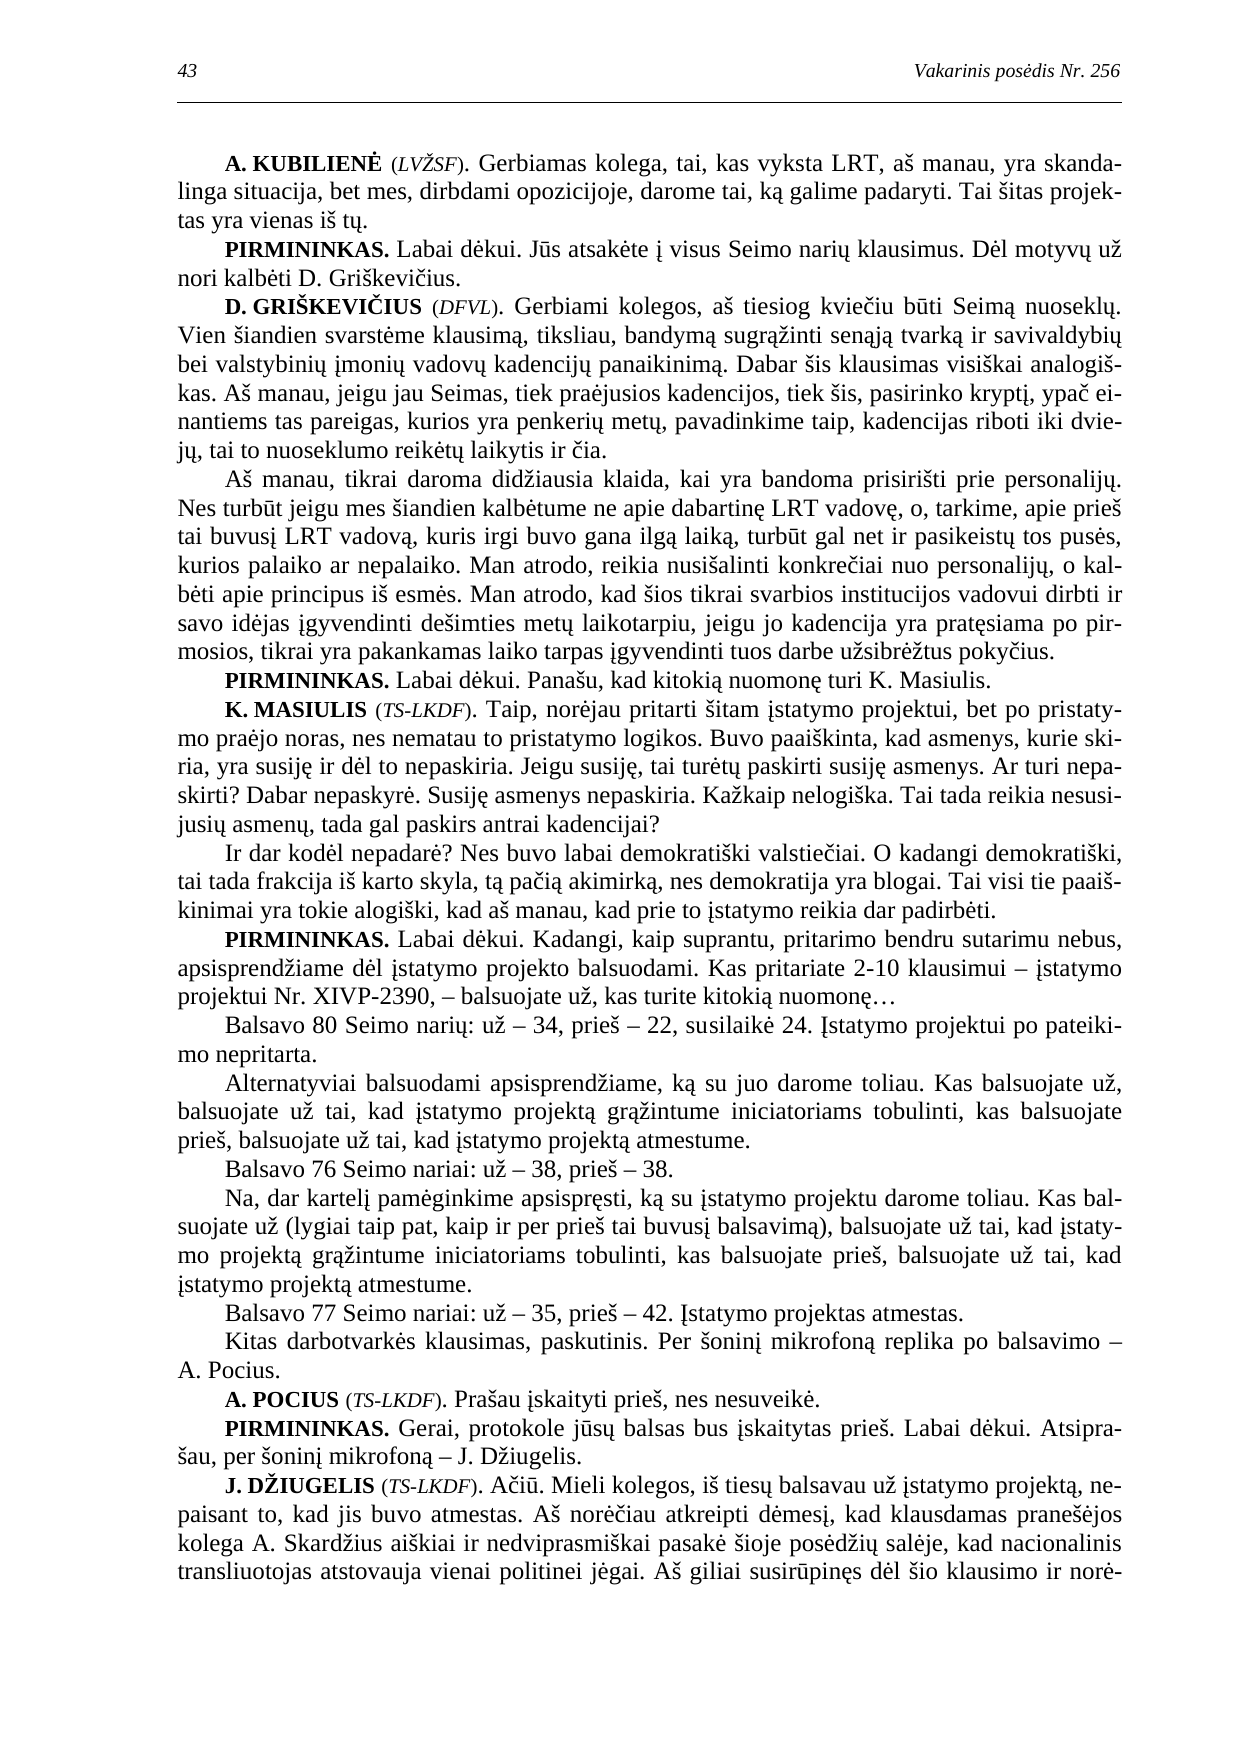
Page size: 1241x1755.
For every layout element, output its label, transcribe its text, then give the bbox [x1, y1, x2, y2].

text Na, dar kar­te­lį pa­mė­gin­ki­me ap­si­spręs­ti, ką su įsta­ty­mo pro­jek­tu da­ro­me to­liau. Kas bal­suo­ja­te už (ly­giai taip pat, kaip ir per prieš tai bu­vu­sį bal­sa­vi­mą), bal­suo­ja­te už tai, kad įsta­ty­mo pro­jek­tą grą­žin­tu­me ini­cia­to­riams to­bu­lin­ti, kas bal­suo­ja­te prieš, bal­suo­ja­te už tai, kad įsta­ty­mo pro­jek­tą at­mes­tu­me. [177, 1183, 1122, 1298]
text Ir dar ko­dėl ne­pa­da­rė? Nes bu­vo la­bai de­mo­kra­tiški vals­tie­čiai. O ka­dan­gi de­mo­kra­tiški, tai ta­da frak­ci­ja iš kar­to sky­la, tą pa­čią aki­mir­ką, nes de­mo­kra­tija yra blo­gai. Tai vi­si tie pa­aiš­ki­ni­mai yra to­kie alo­giš­ki, kad aš ma­nau, kad prie to įsta­ty­mo rei­kia dar pa­dir­bė­ti. [177, 838, 1122, 924]
text Aš ma­nau, tik­rai da­ro­ma di­džiau­sia klai­da, ka­i yra ban­do­ma pri­si­riš­ti prie per­so­na­li­jų. Nes tur­būt jei­gu mes šian­dien kal­bė­tu­me ne apie da­bar­ti­nę LRT va­do­vę, o, tar­ki­me, apie prieš tai bu­vu­sį LRT va­do­vą, ku­ris ir­gi bu­vo ga­na il­gą lai­ką, tur­būt gal net ir pa­si­keis­tų tos pu­sės, ku­rios pa­lai­ko ar ne­pa­lai­ko. Man at­ro­do, rei­kia nu­si­ša­lin­ti kon­kre­čiai nuo per­so­na­li­jų, o kal­bė­ti apie prin­ci­pus iš es­mės. Man at­ro­do, kad šios tik­rai svar­bios ins­ti­tu­ci­jos va­do­vui dirb­ti ir sa­vo idė­jas įgy­ven­din­ti de­šim­ties me­tų lai­ko­tar­piu, jei­gu jo ka­den­ci­ja yra pra­tę­sia­ma po pir­mo­sios, tik­rai yra pa­kan­ka­mas lai­ko tar­pas įgy­ven­din­ti tuos dar­be už­si­brėž­tus po­ky­čius. [177, 464, 1122, 665]
text Bal­sa­vo 77 Sei­mo na­riai: už – 35, prieš – 42. Įsta­ty­mo pro­jek­tas at­mes­tas. [177, 1298, 1122, 1326]
text A. POCIUS (TS-LKDF). Pra­šau įskai­ty­ti prieš, nes ne­su­vei­kė. [177, 1384, 1122, 1413]
text PIRMININKAS. La­bai dė­kui. Ka­dan­gi, kaip su­pran­tu, pri­ta­ri­mo ben­dru su­ta­ri­mu ne­bus, ap­si­spren­džia­me dėl įsta­ty­mo pro­jek­to bal­suo­da­mi. Kas pri­ta­ria­te 2-10 klau­si­mui – įsta­ty­mo pro­jek­tui Nr. XIVP-2390, – bal­suo­ja­te už, kas tu­ri­te ki­to­kią nuo­mo­nę… [177, 924, 1122, 1010]
text Ki­tas dar­bo­tvarkės klau­si­mas, pas­ku­ti­nis. Per šo­ni­nį mik­ro­fo­ną re­pli­ka po bal­sa­vi­mo – A. Po­cius. [177, 1326, 1122, 1384]
text J. DŽIUGELIS (TS-LKDF). Ačiū. Mie­li ko­le­gos, iš tie­sų bal­sa­vau už įsta­ty­mo pro­jek­tą, ne­pai­sant to, kad jis bu­vo at­mes­tas. Aš no­rė­čiau at­kreip­ti dė­me­sį, kad klau­s­da­mas pra­ne­šė­jos ko­le­ga A. Skar­džius aiš­kiai ir ne­dvip­ras­miš­kai pa­sa­kė šio­je po­sė­džių sa­lė­je, kad na­cio­na­li­nis tran­sliuo­to­jas at­sto­vau­ja vie­nai po­li­ti­nei jė­gai. Aš gi­liai su­si­rū­pi­nęs dėl šio klau­si­mo ir no­rė­ [177, 1470, 1122, 1585]
text PIRMININKAS. La­bai dė­kui. Jūs at­sa­kė­te į vi­sus Sei­mo na­rių klau­si­mus. Dėl mo­ty­vų už no­ri kal­bė­ti D. Griš­ke­vi­čius. [177, 234, 1122, 291]
text PIRMININKAS. Ge­rai, pro­to­ko­le jū­sų bal­sas bus įskai­ty­tas prieš. La­bai dė­kui. At­si­pra­šau, per šo­ni­nį mik­ro­fo­ną – J. Džiu­ge­lis. [177, 1413, 1122, 1470]
text K. MASIULIS (TS-LKDF). Taip, no­rė­jau pri­tar­ti ši­tam įsta­ty­mo pro­jek­tui, bet po pri­sta­ty­mo pra­ėjo no­ras, nes ne­ma­tau to pri­sta­ty­mo lo­gi­kos. Bu­vo pa­aiš­kin­ta, kad as­me­nys, ku­rie ski­ria, yra su­si­ję ir dėl to ne­pa­ski­ria. Jei­gu su­si­ję, tai tu­rė­tų pa­skir­ti su­si­ję as­me­nys. Ar tu­ri ne­pa­skir­ti? Da­bar ne­pa­sky­rė. Su­si­ję as­me­nys ne­pa­ski­ria. Kaž­kaip ne­lo­giš­ka. Tai ta­da rei­kia ne­su­si­ju­sių as­me­nų, ta­da gal pa­skirs ant­rai ka­den­ci­jai? [177, 694, 1122, 838]
text PIRMININKAS. La­bai dė­kui. Pa­na­šu, kad ki­to­kią nuo­mo­nę tu­ri K. Ma­siu­lis. [177, 665, 1122, 694]
text Bal­sa­vo 80 Sei­mo na­rių: už – 34, prieš – 22, su­si­lai­kė 24. Įsta­ty­mo pro­jek­tui po pa­tei­ki­mo ne­pri­tar­ta. [177, 1010, 1122, 1068]
text D. GRIŠKEVIČIUS (DFVL). Ger­bia­mi ko­le­gos, aš tie­siog kvie­čiu bū­ti Sei­mą nuo­sek­lų. Vien šian­dien svars­tė­me klau­si­mą, tiks­liau, ban­dy­mą su­grą­žin­ti se­ną­ją tvar­ką ir sa­vi­val­dy­bių bei vals­ty­bi­nių įmo­nių va­do­vų ka­den­ci­jų pa­nai­ki­ni­mą. Da­bar šis klau­si­mas vi­siš­kai ana­lo­giš­kas. Aš ma­nau, jei­gu jau Sei­mas, tiek pra­ėju­sios ka­den­ci­jos, tiek šis, pa­si­rin­ko kryp­tį, ypač ei­nan­tiems tas pa­rei­gas, ku­rios yra pen­ke­rių me­tų, pa­va­din­ki­me taip, ka­den­ci­jas ri­bo­ti iki dvie­jų, tai to nuo­sek­lu­mo rei­kė­tų lai­ky­tis ir čia. [177, 291, 1122, 464]
text Al­ter­na­ty­viai bal­suo­da­mi ap­si­spren­džia­me, ką su juo da­ro­me to­liau. Kas bal­suo­ja­te už, bal­suo­ja­te už tai, kad įsta­ty­mo pro­jek­tą grą­žin­tu­me ini­cia­to­riams to­bu­lin­ti, kas bal­suo­ja­te prieš, bal­suo­ja­te už tai, kad įsta­ty­mo pro­jek­tą at­mes­tu­me. [177, 1068, 1122, 1154]
text Bal­sa­vo 76 Sei­mo na­riai: už – 38, prieš – 38. [177, 1154, 1122, 1183]
text A. KUBILIENĖ (LVŽSF). Ger­bia­mas ko­le­ga, tai, kas vyks­ta LRT, aš ma­nau, yra skan­da­lin­ga si­tu­a­ci­ja, bet mes, dirb­da­mi opo­zi­ci­jo­je, da­ro­me tai, ką ga­li­me pa­da­ry­ti. Tai ši­tas pro­jek­tas yra vie­nas iš tų. [177, 148, 1122, 234]
